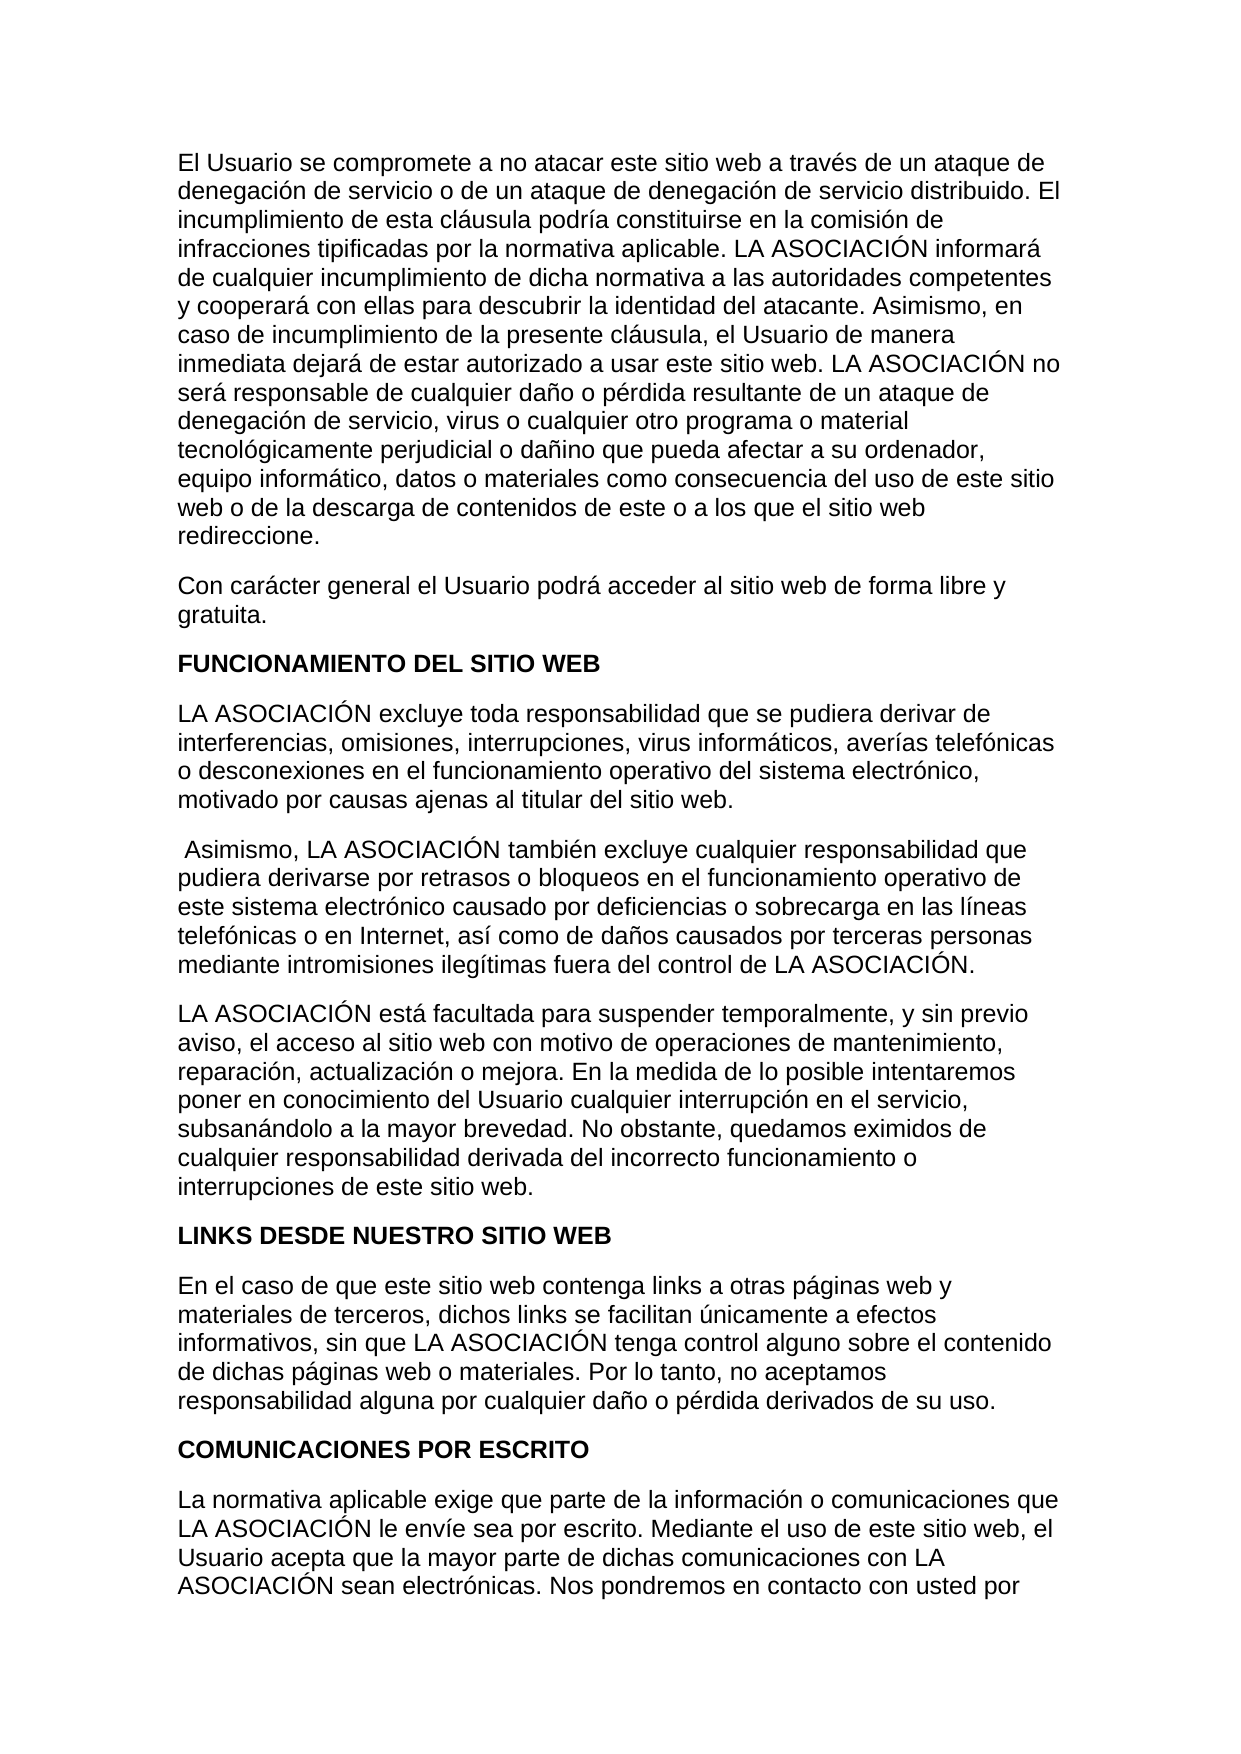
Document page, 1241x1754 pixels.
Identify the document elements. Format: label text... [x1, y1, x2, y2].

text LA ASOCIACIÓN está facultada para suspender temporalmente, y sin previo aviso, el acceso al sitio web con motivo de operaciones de mantenimiento, reparación, actualización o mejora. En la medida de lo posible intentaremos poner en conocimiento del Usuario cualquier interrupción en el servicio, subsanándolo a la mayor brevedad. No obstante, quedamos eximidos de cualquier responsabilidad derivada del incorrecto funcionamiento o interrupciones de este sitio web. [177, 999, 1063, 1201]
text Asimismo, LA ASOCIACIÓN también excluye cualquier responsabilidad que pudiera derivarse por retrasos o bloqueos en el funcionamiento operativo de este sistema electrónico causado por deficiencias o sobrecarga en las líneas telefónicas o en Internet, así como de daños causados por terceras personas mediante intromisiones ilegítimas fuera del control de LA ASOCIACIÓN. [177, 835, 1063, 978]
text LA ASOCIACIÓN excluye toda responsabilidad que se pudiera derivar de interferencias, omisiones, interrupciones, virus informáticos, averías telefónicas o desconexiones en el funcionamiento operativo del sistema electrónico, motivado por causas ajenas al titular del sitio web. [177, 699, 1063, 814]
text FUNCIONAMIENTO DEL SITIO WEB [177, 649, 1063, 678]
text El Usuario se compromete a no atacar este sitio web a través de un ataque de denegación de servicio o de un ataque de denegación de servicio distribuido. El incumplimiento de esta cláusula podría constituirse en la comisión de infracciones tipificadas por la normativa aplicable. LA ASOCIACIÓN informará de cualquier incumplimiento de dicha normativa a las autoridades competentes y cooperará con ellas para descubrir la identidad del atacante. Asimismo, en caso de incumplimiento de la presente cláusula, el Usuario de manera inmediata dejará de estar autorizado a usar este sitio web. LA ASOCIACIÓN no será responsable de cualquier daño o pérdida resultante de un ataque de denegación de servicio, virus o cualquier otro programa o material tecnológicamente perjudicial o dañino que pueda afectar a su ordenador, equipo informático, datos o materiales como consecuencia del uso de este sitio web o de la descarga de contenidos de este o a los que el sitio web redireccione. [177, 148, 1063, 550]
text Con carácter general el Usuario podrá acceder al sitio web de forma libre y gratuita. [177, 571, 1063, 628]
text En el caso de que este sitio web contenga links a otras páginas web y materiales de terceros, dichos links se facilitan únicamente a efectos informativos, sin que LA ASOCIACIÓN tenga control alguno sobre el contenido de dichas páginas web o materiales. Por lo tanto, no aceptamos responsabilidad alguna por cualquier daño o pérdida derivados de su uso. [177, 1271, 1063, 1415]
text La normativa aplicable exige que parte de la información o comunicaciones que LA ASOCIACIÓN le envíe sea por escrito. Mediante el uso de este sitio web, el Usuario acepta que la mayor parte de dichas comunicaciones con LA ASOCIACIÓN sean electrónicas. Nos pondremos en contacto con usted por [177, 1485, 1063, 1600]
text LINKS DESDE NUESTRO SITIO WEB [177, 1221, 1063, 1250]
text COMUNICACIONES POR ESCRITO [177, 1436, 1063, 1464]
